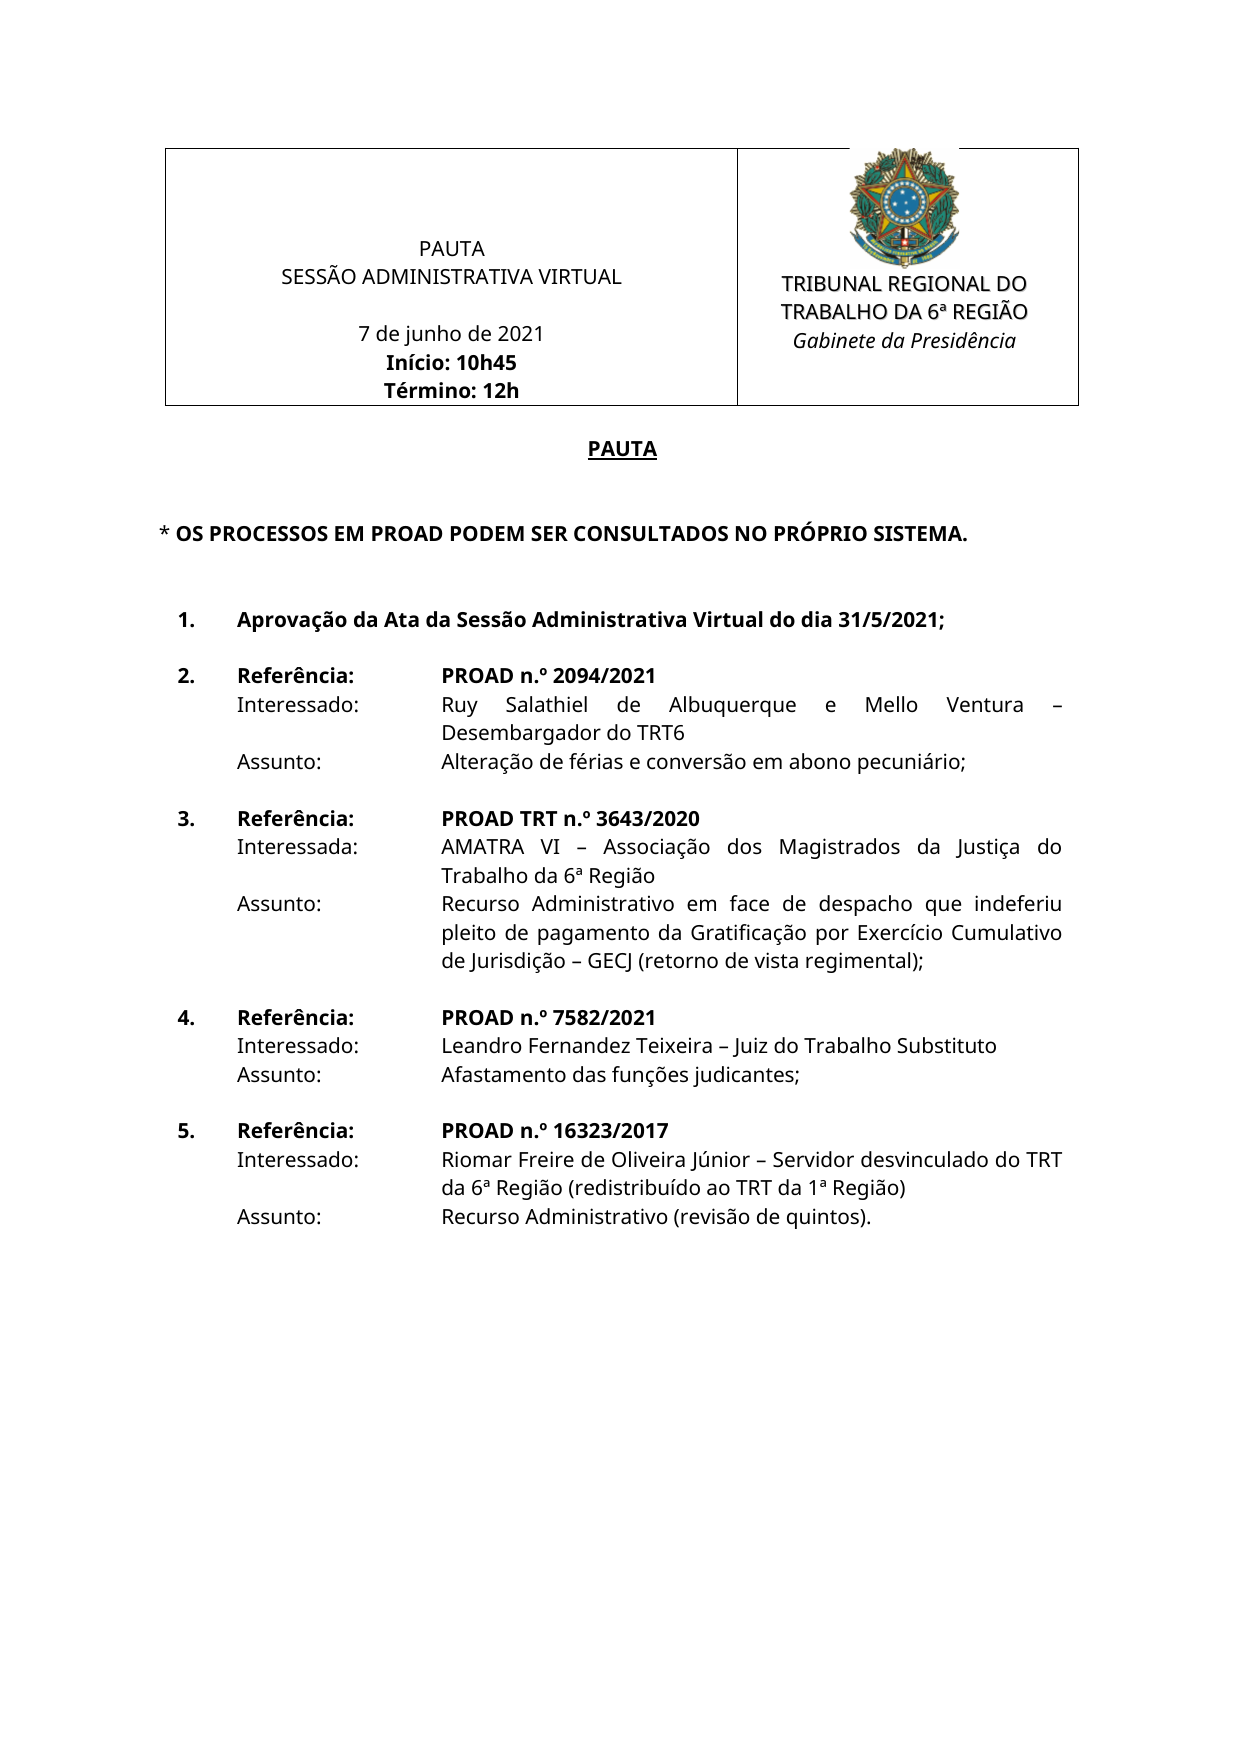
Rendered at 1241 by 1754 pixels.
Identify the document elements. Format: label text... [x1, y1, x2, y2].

table_header PAUTA SESSÃO ADMINISTRATIVA VIRTUAL 7 de junho de 2021 Início: 10h45 Término: 12h [166, 149, 737, 405]
table_cell Recurso Administrativo em face de despacho que indeferiu pleito de pagamento da Gratificação por Exercício Cumulativo de Jurisdição – GECJ (retorno de vista regimental); [430, 889, 1074, 1003]
table_cell PROAD TRT n.º 3643/2020 [430, 804, 1074, 832]
table_cell Ruy Salathiel de Albuquerque e Mello Ventura – Desembargador do TRT6 [430, 690, 1074, 747]
text * OS PROCESSOS EM PROAD PODEM SER CONSULTADOS NO PRÓPRIO SISTEMA. [158, 519, 1152, 548]
subtitle PAUTA [177, 434, 1067, 463]
table_cell Interessada: [226, 832, 430, 889]
table_cell Riomar Freire de Oliveira Júnior – Servidor desvinculado do TRT da 6ª Região (redistribuído ao TRT da 1ª Região) [430, 1145, 1074, 1202]
table_cell 4. [166, 1003, 226, 1117]
table_header 1. [166, 605, 226, 662]
table_cell Assunto: [226, 1060, 430, 1117]
table_cell Assunto: [226, 747, 430, 804]
table_cell Assunto: [226, 889, 430, 1003]
table_cell Referência: [226, 1117, 430, 1145]
table_cell Referência: [226, 804, 430, 832]
table_header TRIBUNAL REGIONAL DO TRABALHO DA 6ª REGIÃO Gabinete da Presidência [738, 149, 1078, 405]
table_cell Referência: [226, 662, 430, 690]
table_header Aprovação da Ata da Sessão Administrativa Virtual do dia 31/5/2021; [226, 605, 1074, 662]
table_cell Alteração de férias e conversão em abono pecuniário; [430, 747, 1074, 804]
table_cell Afastamento das funções judicantes; [430, 1060, 1074, 1117]
table_cell Interessado: [226, 690, 430, 747]
table_cell 5. [166, 1117, 226, 1259]
table_cell PROAD n.º 7582/2021 [430, 1003, 1074, 1031]
table_cell Leandro Fernandez Teixeira – Juiz do Trabalho Substituto [430, 1031, 1074, 1060]
table_cell PROAD n.º 16323/2017 [430, 1117, 1074, 1145]
table_cell AMATRA VI – Associação dos Magistrados da Justiça do Trabalho da 6ª Região [430, 832, 1074, 889]
table_cell Recurso Administrativo (revisão de quintos). [430, 1202, 1074, 1259]
table_cell 3. [166, 804, 226, 1003]
table_cell Referência: [226, 1003, 430, 1031]
table_cell 2. [166, 662, 226, 804]
table_cell Interessado: [226, 1031, 430, 1060]
table_cell PROAD n.º 2094/2021 [430, 662, 1074, 690]
table_cell Interessado: [226, 1145, 430, 1202]
table_cell Assunto: [226, 1202, 430, 1259]
picture [849, 148, 960, 269]
